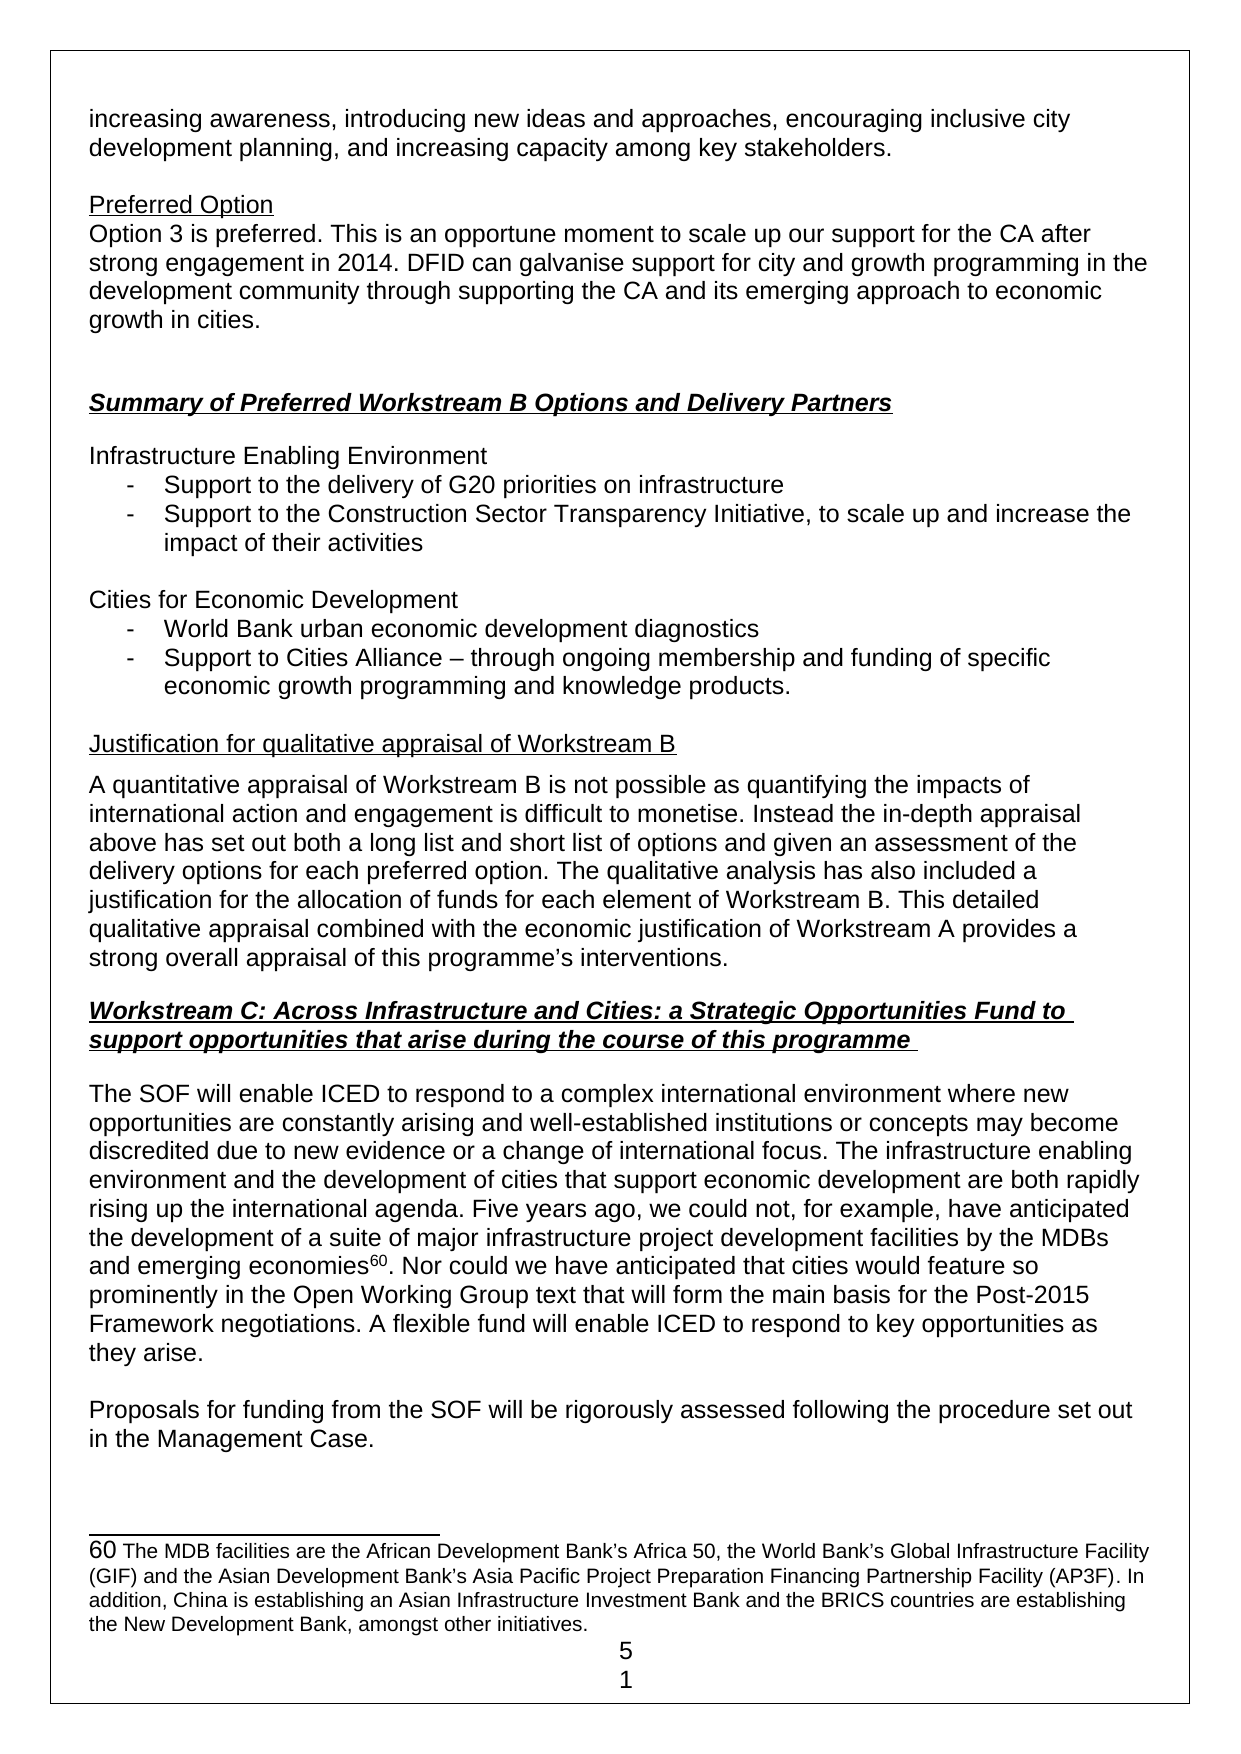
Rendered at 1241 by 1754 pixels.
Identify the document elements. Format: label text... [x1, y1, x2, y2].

text The SOF will enable ICED to respond to a complex international environment where new opportunities are constantly arising and well-established institutions or concepts may become discredited due to new evidence or a change of international focus. The infrastructure enabling environment and the development of cities that support economic development are both rapidly rising up the international agenda. Five years ago, we could not, for example, have anticipated the development of a suite of major infrastructure project development facilities by the MDBs and emerging economies. Nor could we have anticipated that cities would feature so prominently in the Open Working Group text that will form the main basis for the Post-2015 Framework negotiations. A flexible fund will enable ICED to respond to key opportunities as they arise. [89, 1079, 1152, 1366]
subtitle Summary of Preferred Workstream B Options and Delivery Partners [89, 387, 1152, 416]
text Cities for Economic Development [89, 585, 1152, 614]
subtitle Workstream C: Across Infrastructure and Cities: a Strategic Opportunities Fund to support opportunities that arise during the course of this programme [89, 996, 1152, 1054]
text increasing awareness, introducing new ideas and approaches, encouraging inclusive city development planning, and increasing capacity among key stakeholders. [89, 104, 1152, 161]
list Support to the Construction Sector Transparency Initiative, to scale up and increase the impact of their activities [126, 499, 1152, 556]
list Support to the delivery of G20 priorities on infrastructure [126, 470, 1152, 499]
text Preferred Option [89, 190, 1152, 219]
text Proposals for funding from the SOF will be rigorously assessed following the procedure set out in the Management Case. [89, 1395, 1152, 1452]
text The MDB facilities are the African Development Bank’s Africa 50, the World Bank’s Global Infrastructure Facility (GIF) and the Asian Development Bank’s Asia Pacific Project Preparation Financing Partnership Facility (AP3F). In addition, China is establishing an Asian Infrastructure Investment Bank and the BRICS countries are establishing the New Development Bank, amongst other initiatives. [89, 1535, 1152, 1636]
list World Bank urban economic development diagnostics [126, 614, 1152, 642]
list Support to Cities Alliance – through ongoing membership and funding of specific economic growth programming and knowledge products. [126, 642, 1152, 700]
text Justification for qualitative appraisal of Workstream B [89, 729, 1152, 757]
text Infrastructure Enabling Environment [89, 441, 1152, 470]
text Option 3 is preferred. This is an opportune moment to scale up our support for the CA after strong engagement in 2014. DFID can galvanise support for city and growth programming in the development community through supporting the CA and its emerging approach to economic growth in cities. [89, 219, 1152, 334]
text A quantitative appraisal of Workstream B is not possible as quantifying the impacts of international action and engagement is difficult to monetise. Instead the in-depth appraisal above has set out both a long list and short list of options and given an assessment of the delivery options for each preferred option. The qualitative analysis has also included a justification for the allocation of funds for each element of Workstream B. This detailed qualitative appraisal combined with the economic justification of Workstream A provides a strong overall appraisal of this programme’s interventions. [89, 770, 1152, 971]
